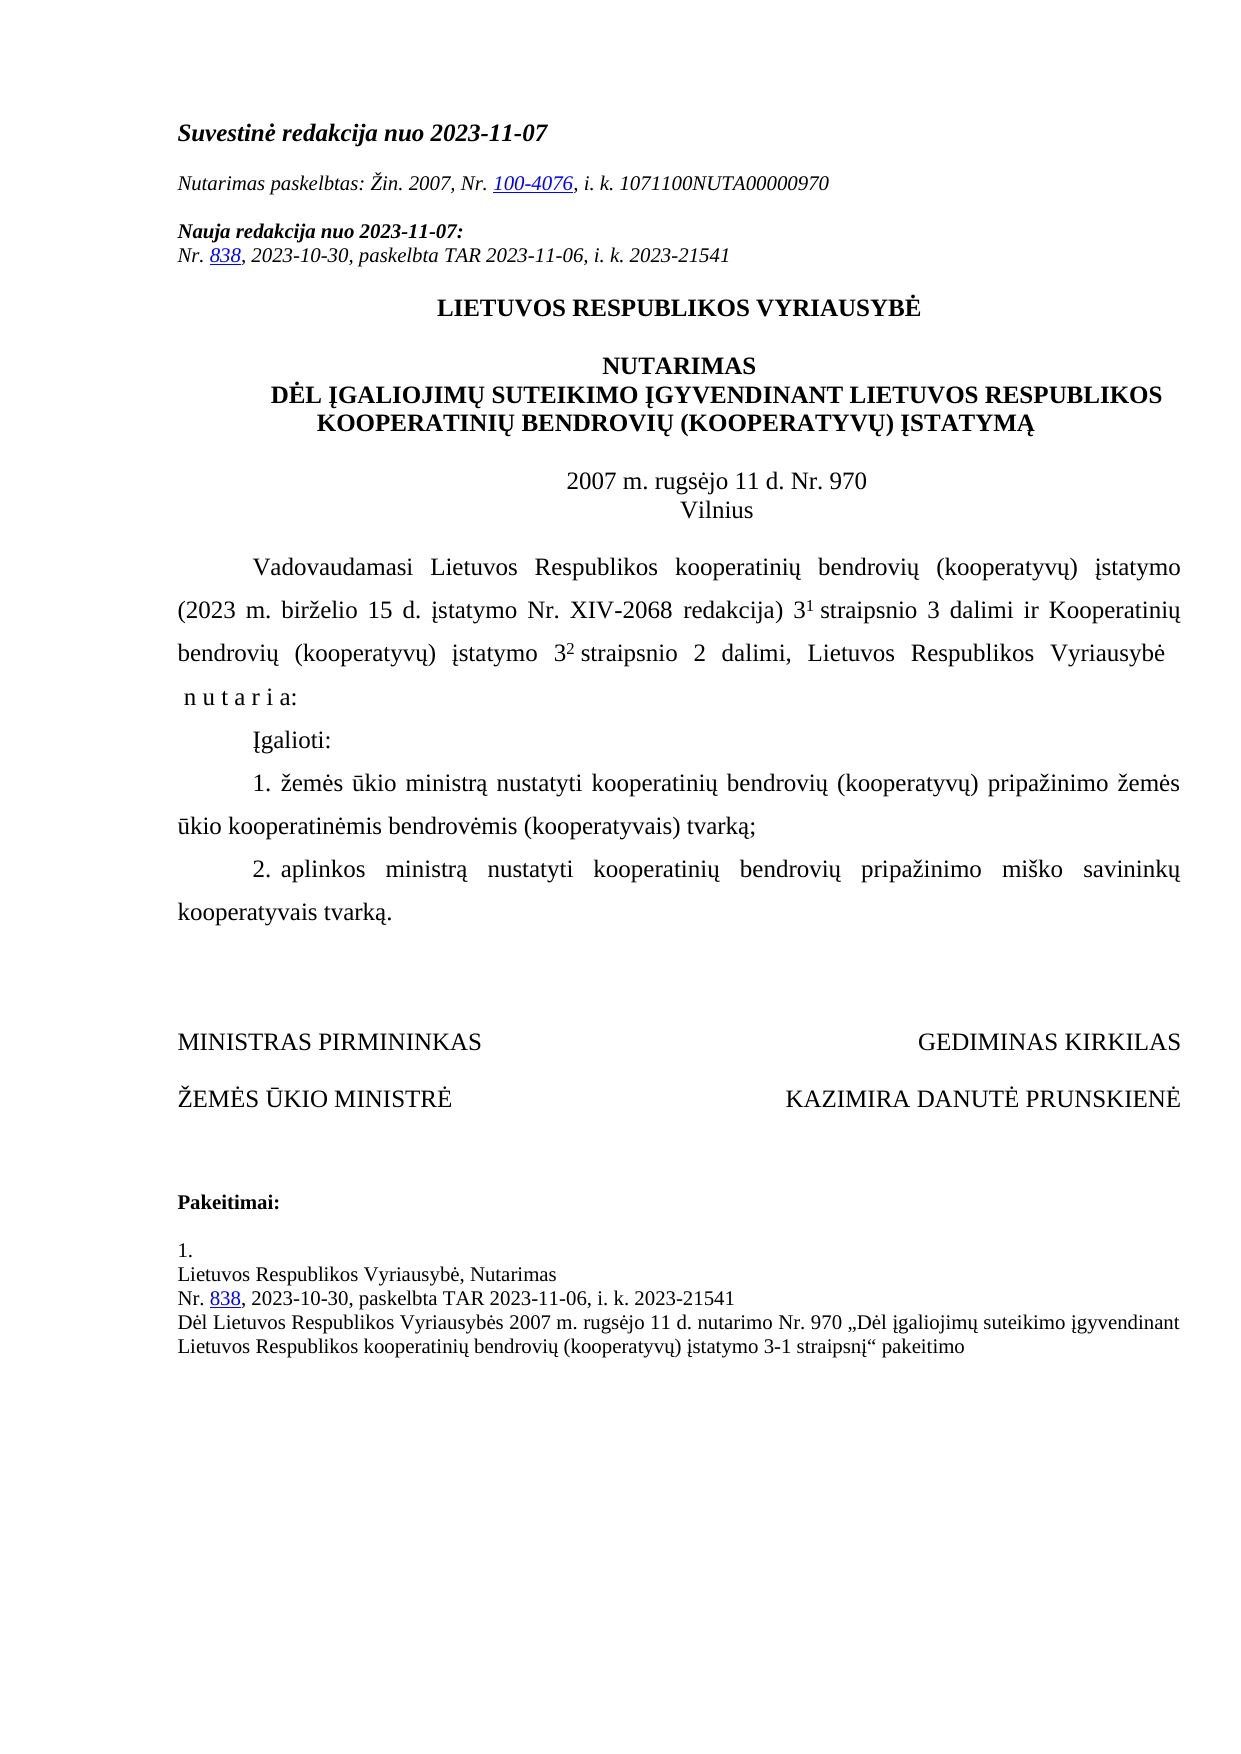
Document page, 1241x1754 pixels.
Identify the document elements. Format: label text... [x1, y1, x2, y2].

text Nauja redakcija nuo 2023-11-07: [177, 219, 1181, 243]
text Nutarimas paskelbtas: Žin. 2007, Nr. 100-4076, i. k. 1071100NUTA00000970 [177, 171, 1181, 195]
text 1. [177, 1238, 1181, 1262]
text Pakeitimai: [177, 1190, 1181, 1214]
text Žemės ūkio ministrė Kazimira Danutė Prunskienė [177, 1084, 1181, 1113]
text Suvestinė redakcija nuo 2023-11-07 [177, 118, 1181, 147]
text Nr. 838, 2023-10-30, paskelbta TAR 2023-11-06, i. k. 2023-21541 [177, 243, 1181, 267]
text LIETUVOS RESPUBLIKOS VYRIAUSYBĖ [177, 293, 1181, 322]
text 2. aplinkos ministrą nustatyti kooperatinių bendrovių pripažinimo miško savininkų kooperatyvais tvarką. [177, 854, 1181, 926]
text 2007 m. rugsėjo 11 d. Nr. 970 [177, 466, 1181, 495]
text NUTARIMAS [177, 351, 1181, 380]
text Nr. 838, 2023-10-30, paskelbta TAR 2023-11-06, i. k. 2023-21541 [177, 1286, 1181, 1310]
text DĖL ĮGALIOJIMŲ SUTEIKIMO ĮGYVENDINANT LIETUVOS RESPUBLIKOS KOOPERATINIŲ BENDROVIŲ (KOOPERATYVŲ) ĮSTATYMĄ [177, 380, 1181, 437]
text Lietuvos Respublikos Vyriausybė, Nutarimas [177, 1262, 1181, 1286]
text Ministras Pirmininkas Gediminas Kirkilas [177, 1027, 1181, 1055]
text 1. žemės ūkio ministrą nustatyti kooperatinių bendrovių (kooperatyvų) pripažinimo žemės ūkio kooperatinėmis bendrovėmis (kooperatyvais) tvarką; [177, 768, 1181, 840]
text Dėl Lietuvos Respublikos Vyriausybės 2007 m. rugsėjo 11 d. nutarimo Nr. 970 „Dėl įgaliojimų suteikimo įgyvendinant Lietuvos Respublikos kooperatinių bendrovių (kooperatyvų) įstatymo 3-1 straipsnį“ pakeitimo [177, 1310, 1181, 1358]
text Vilnius [177, 495, 1181, 523]
text Vadovaudamasi Lietuvos Respublikos kooperatinių bendrovių (kooperatyvų) įstatymo (2023 m. birželio 15 d. įstatymo Nr. XIV-2068 redakcija) 31 straipsnio 3 dalimi ir Kooperatinių bendrovių (kooperatyvų) įstatymo 32 straipsnio 2 dalimi, Lietuvos Respublikos Vyriausybė n u t a r i a: [177, 552, 1181, 710]
text Įgalioti: [177, 725, 1181, 753]
